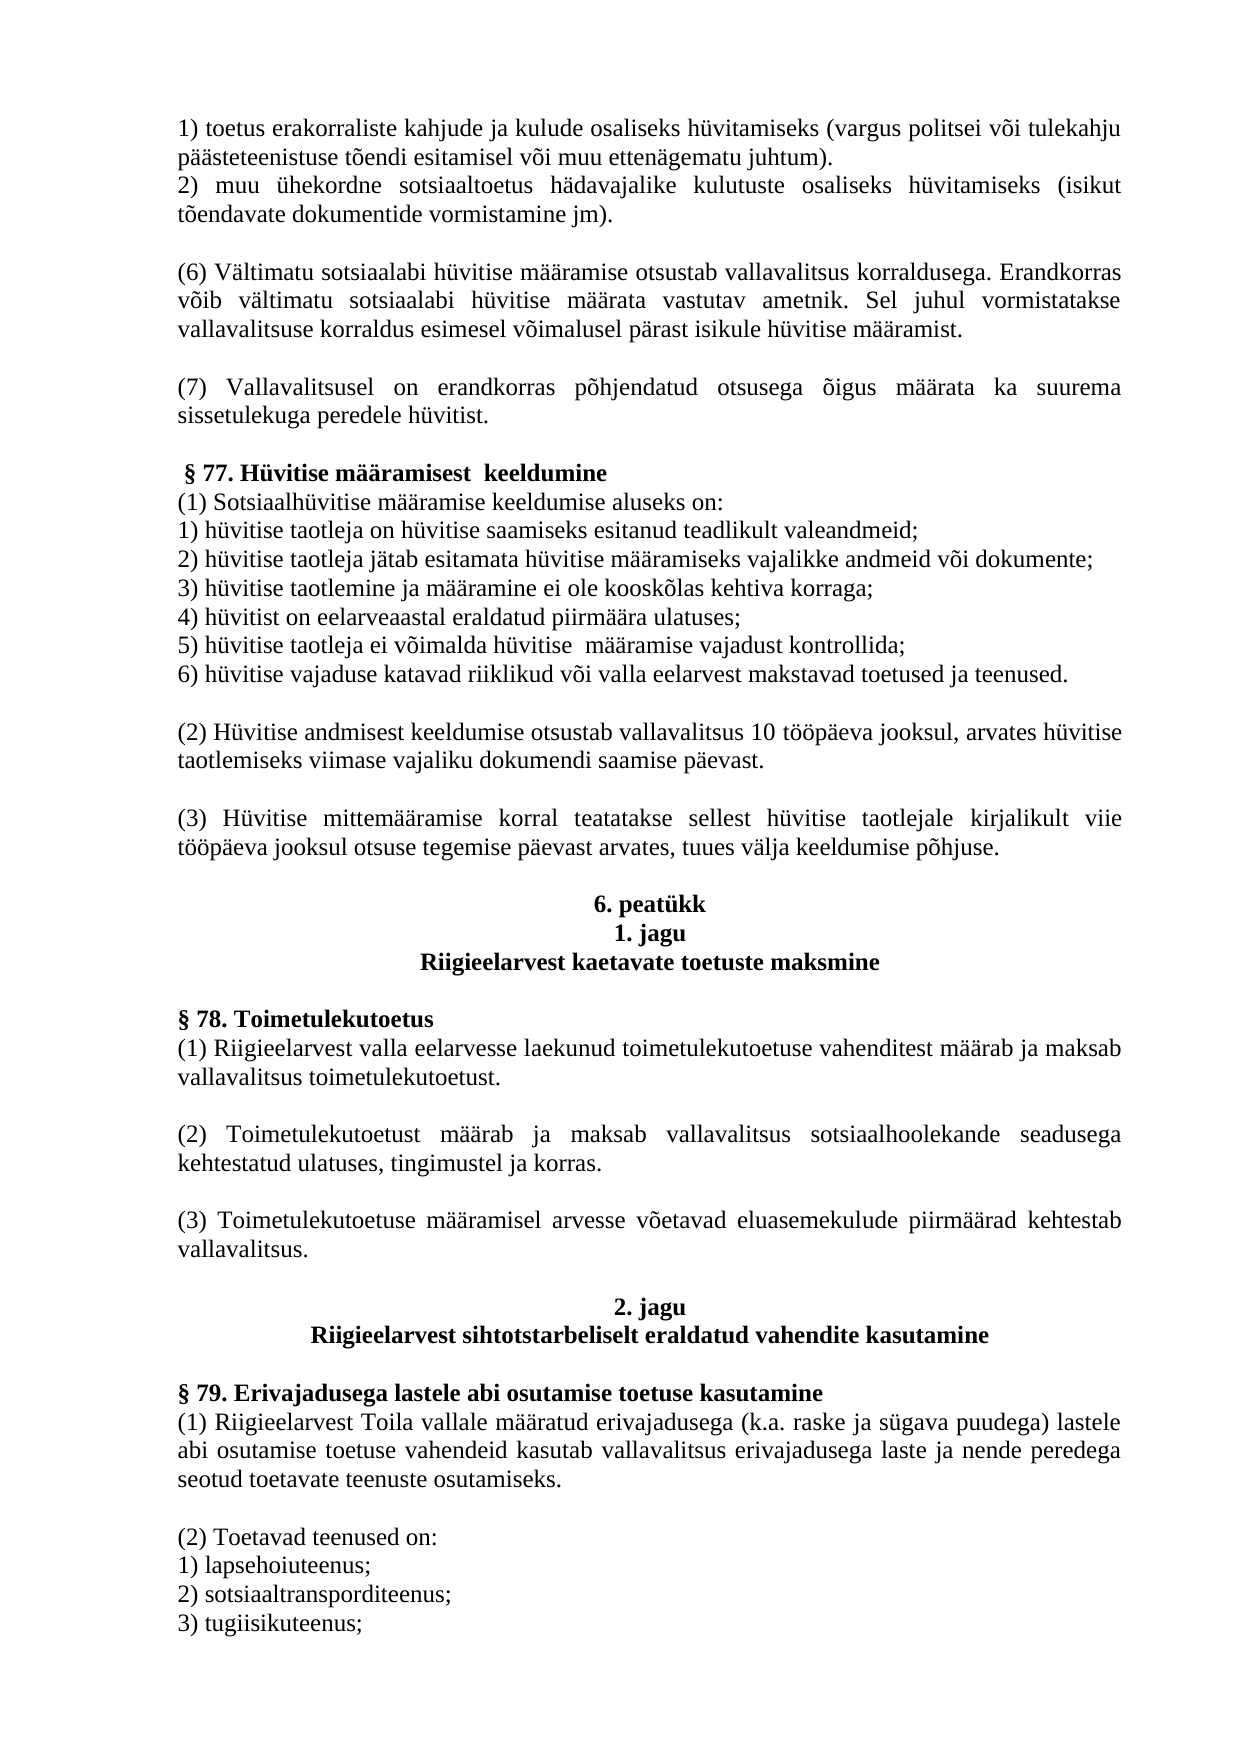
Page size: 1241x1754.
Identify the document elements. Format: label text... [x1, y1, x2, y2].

text (2) Toetavad teenused on: [177, 1522, 1122, 1550]
text 2) muu ühekordne sotsiaaltoetus hädavajalike kulutuste osaliseks hüvitamiseks (isikut tõendavate dokumentide vormistamine jm). [177, 170, 1122, 228]
text § 78. Toimetulekutoetus [177, 1004, 1122, 1033]
text (1) Sotsiaalhüvitise määramise keeldumise aluseks on: [177, 487, 1122, 515]
text § 77. Hüvitise määramisest keeldumine [177, 458, 1122, 487]
text (2) Toimetulekutoetust määrab ja maksab vallavalitsus sotsiaalhoolekande seadusega kehtestatud ulatuses, tingimustel ja korras. [177, 1119, 1122, 1177]
text 6) hüvitise vajaduse katavad riiklikud või valla eelarvest makstavad toetused ja teenused. [177, 659, 1122, 688]
text § 79. Erivajadusega lastele abi osutamise toetuse kasutamine [177, 1378, 1122, 1407]
text (3) Toimetulekutoetuse määramisel arvesse võetavad eluasemekulude piirmäärad kehtestab vallavalitsus. [177, 1205, 1122, 1263]
text 3) tugiisikuteenus; [177, 1608, 1122, 1637]
text 2) sotsiaaltransporditeenus; [177, 1579, 1122, 1608]
text (1) Riigieelarvest valla eelarvesse laekunud toimetulekutoetuse vahenditest määrab ja maksab vallavalitsus toimetulekutoetust. [177, 1033, 1122, 1090]
text (1) Riigieelarvest Toila vallale määratud erivajadusega (k.a. raske ja sügava puudega) lastele abi osutamise toetuse vahendeid kasutab vallavalitsus erivajadusega laste ja nende peredega seotud toetavate teenuste osutamiseks. [177, 1407, 1122, 1493]
text 1) toetus erakorraliste kahjude ja kulude osaliseks hüvitamiseks (vargus politsei või tulekahju päästeteenistuse tõendi esitamisel või muu ettenägematu juhtum). [177, 113, 1122, 170]
text Riigieelarvest sihtotstarbeliselt eraldatud vahendite kasutamine [177, 1320, 1122, 1349]
text 1) hüvitise taotleja on hüvitise saamiseks esitanud teadlikult valeandmeid; [177, 515, 1122, 544]
text 1) lapsehoiuteenus; [177, 1550, 1122, 1579]
text (7) Vallavalitsusel on erandkorras põhjendatud otsusega õigus määrata ka suurema sissetulekuga peredele hüvitist. [177, 372, 1122, 429]
text 6. peatükk [177, 889, 1122, 918]
text (2) Hüvitise andmisest keeldumise otsustab vallavalitsus 10 tööpäeva jooksul, arvates hüvitise taotlemiseks viimase vajaliku dokumendi saamise päevast. [177, 717, 1122, 774]
text 4) hüvitist on eelarveaastal eraldatud piirmäära ulatuses; [177, 602, 1122, 630]
text 3) hüvitise taotlemine ja määramine ei ole kooskõlas kehtiva korraga; [177, 573, 1122, 602]
text 5) hüvitise taotleja ei võimalda hüvitise määramise vajadust kontrollida; [177, 630, 1122, 659]
text 2. jagu [177, 1292, 1122, 1320]
text (6) Vältimatu sotsiaalabi hüvitise määramise otsustab vallavalitsus korraldusega. Erandkorras võib vältimatu sotsiaalabi hüvitise määrata vastutav ametnik. Sel juhul vormistatakse vallavalitsuse korraldus esimesel võimalusel pärast isikule hüvitise määramist. [177, 257, 1122, 343]
text 1. jagu [177, 918, 1122, 947]
text Riigieelarvest kaetavate toetuste maksmine [177, 947, 1122, 975]
text 2) hüvitise taotleja jätab esitamata hüvitise määramiseks vajalikke andmeid või dokumente; [177, 544, 1122, 573]
text (3) Hüvitise mittemääramise korral teatatakse sellest hüvitise taotlejale kirjalikult viie tööpäeva jooksul otsuse tegemise päevast arvates, tuues välja keeldumise põhjuse. [177, 803, 1122, 860]
